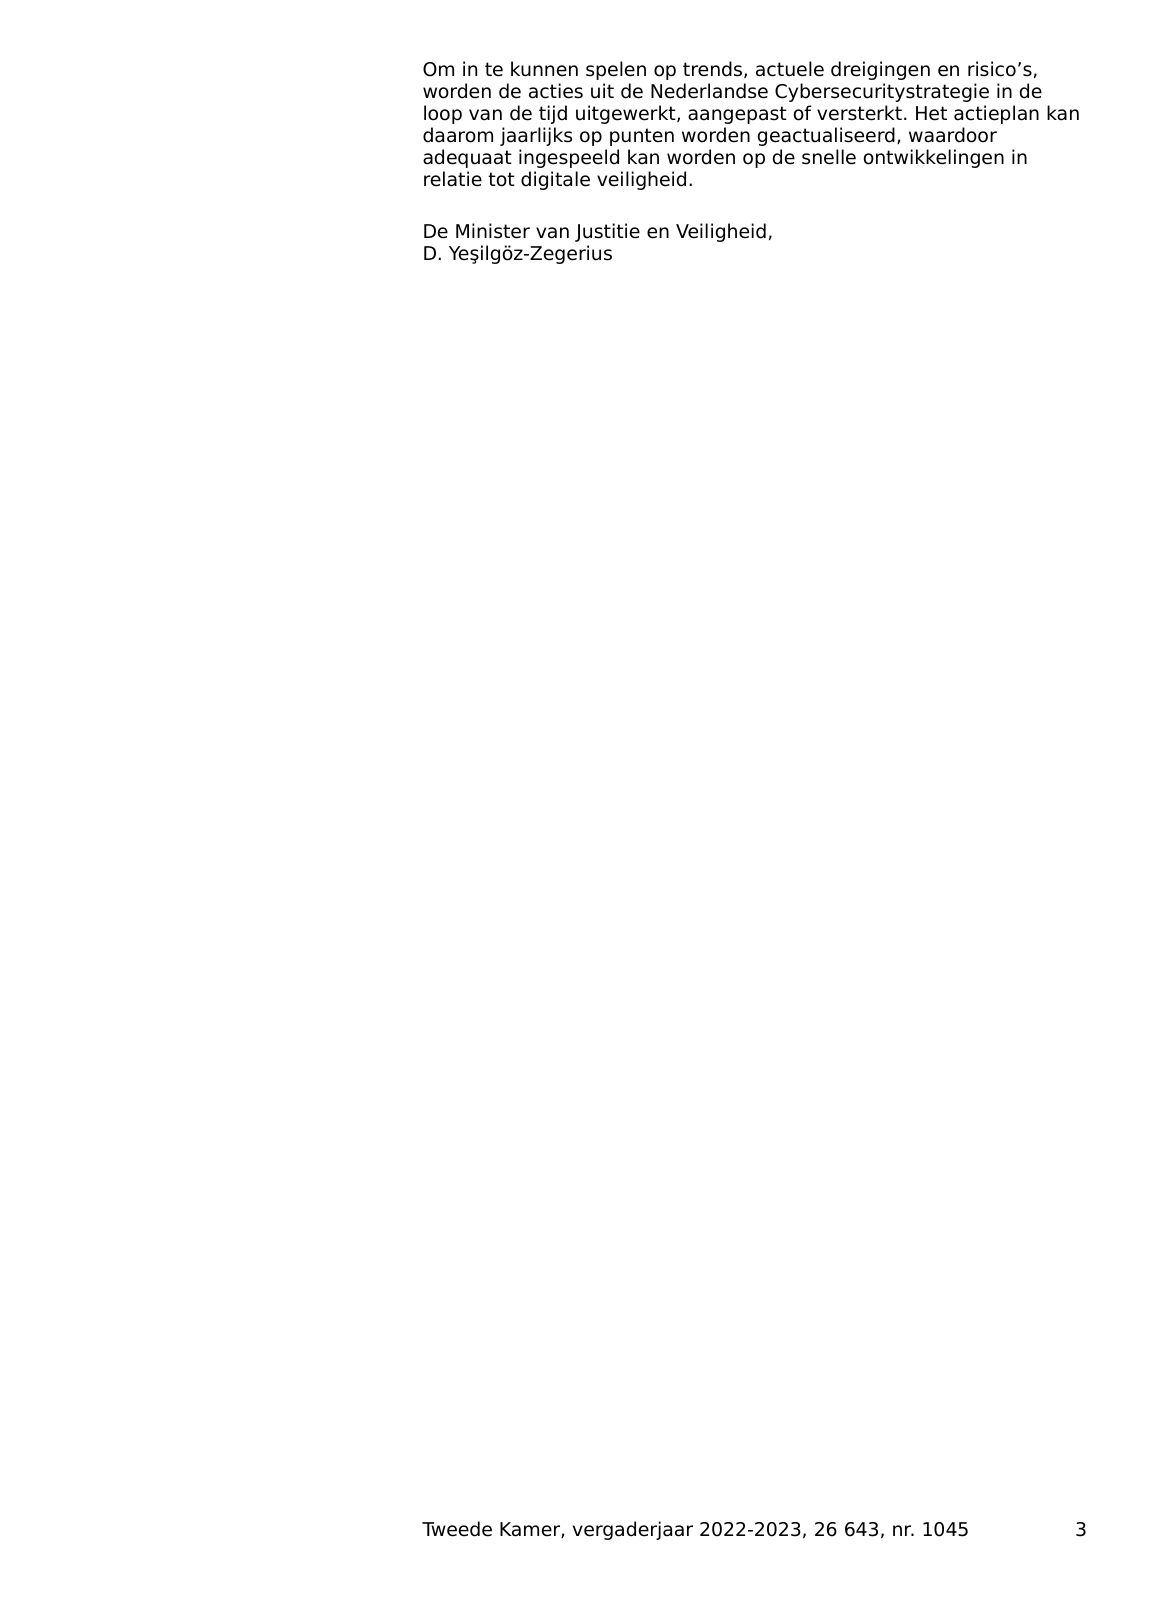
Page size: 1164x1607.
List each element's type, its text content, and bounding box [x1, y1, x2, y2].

text Om in te kunnen spelen op trends, actuele dreigingen en risico’s, worden de acties uit de Nederlandse Cybersecuritystrategie in de loop van de tijd uitgewerkt, aangepast of versterkt. Het actieplan kan daarom jaarlijks op punten worden geactualiseerd, waardoor adequaat ingespeeld kan worden op de snelle ontwikkelingen in relatie tot digitale veiligheid. [422, 59, 1087, 191]
text De Minister van Justitie en Veiligheid, D. Yeşilgöz-Zegerius [422, 221, 1087, 265]
